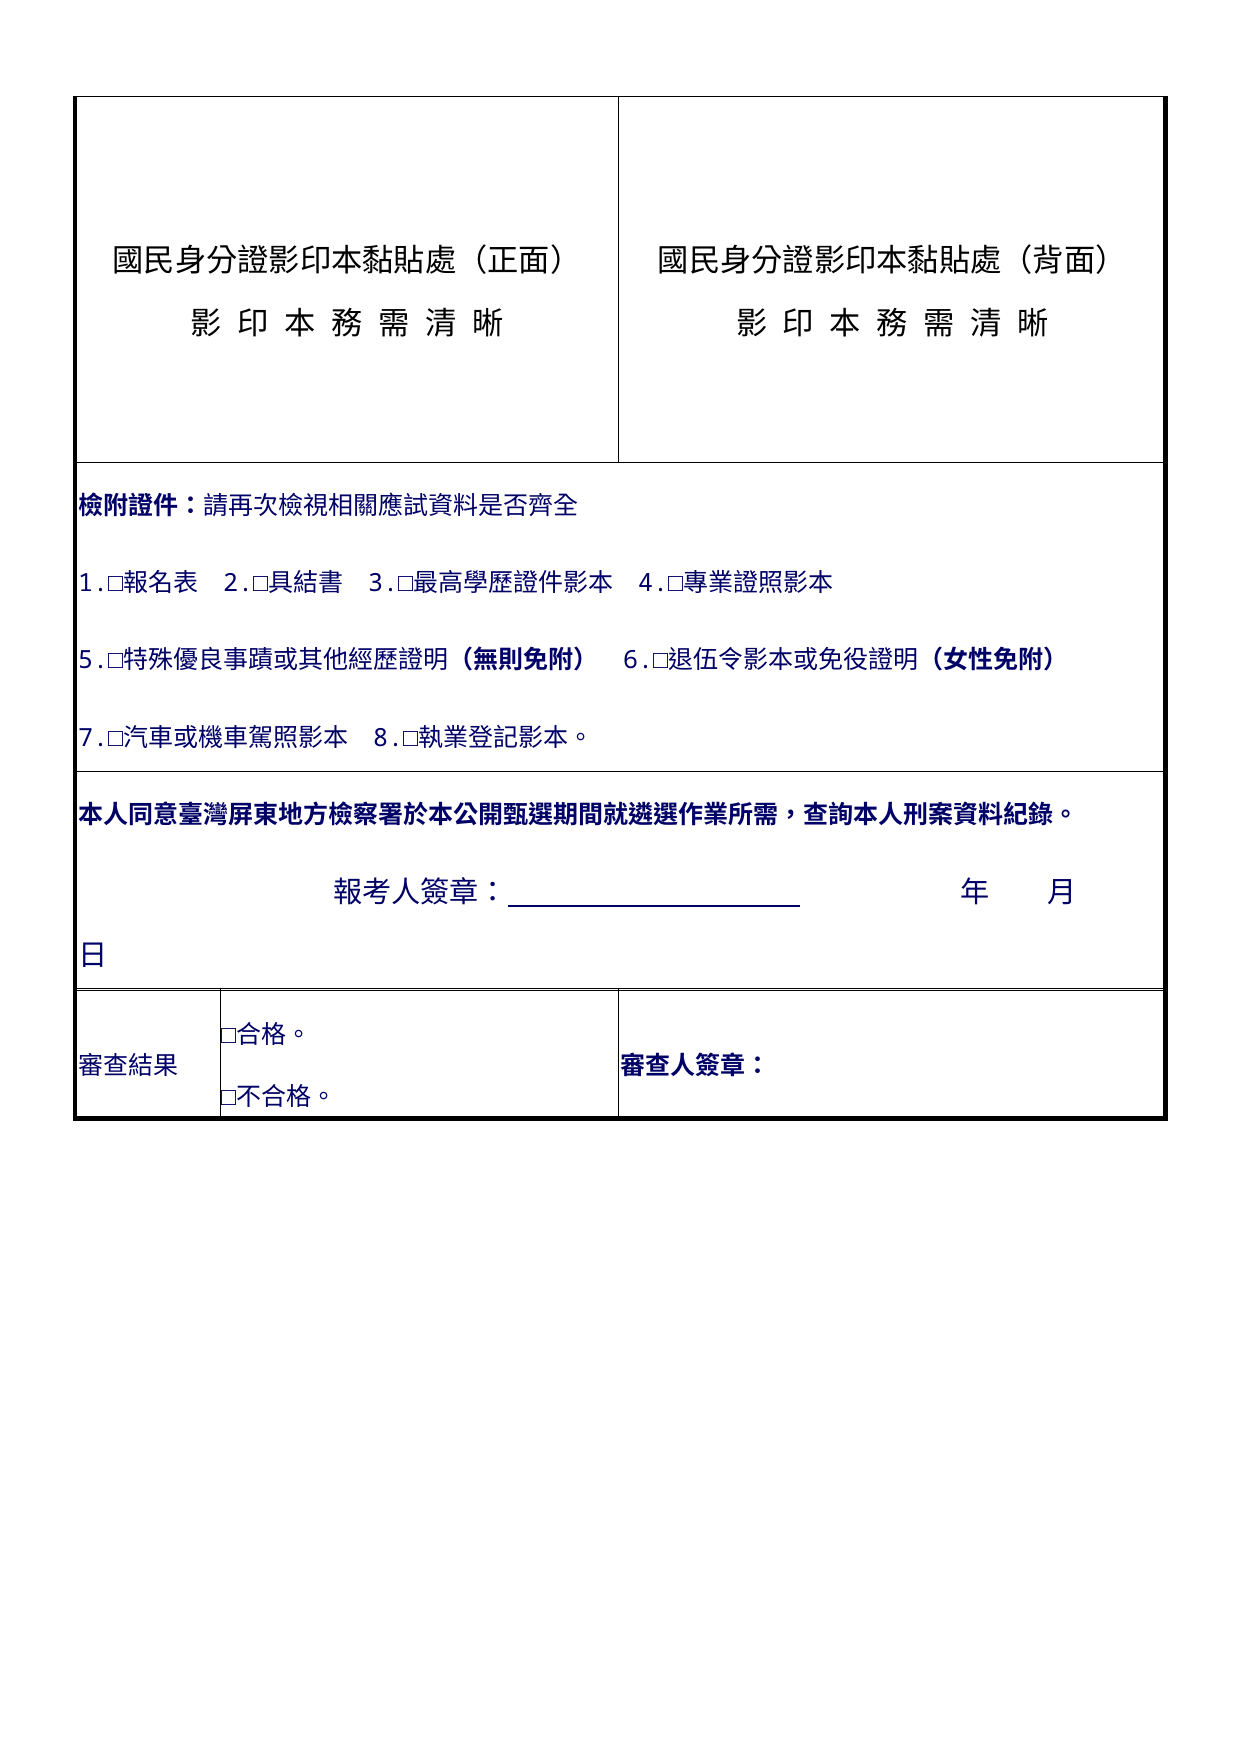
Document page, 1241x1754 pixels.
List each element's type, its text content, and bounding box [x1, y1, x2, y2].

table_cell □合格。 □不合格。 [221, 991, 618, 1116]
table_cell 檢附證件：請再次檢視相關應試資料是否齊全 1.□報名表 2.□具結書 3.□最高學歷證件影本 4.□專業證照影本 5.□特殊優良事蹟或其他經歷證明（無則免附） 6.□退伍令影本或免役證明（女性免附） 7.□汽車或機車駕照影本 8.□執業登記影本。 [77, 463, 1163, 771]
table_cell 本人同意臺灣屏東地方檢察署於本公開甄選期間就遴選作業所需，查詢本人刑案資料紀錄。 報考人簽章： 年 月 日 [77, 772, 1163, 988]
table_cell 審查結果 [77, 991, 220, 1116]
table_cell 國民身分證影印本黏貼處（正面） 影 印 本 務 需 清 晰 [77, 97, 618, 462]
table_cell 審查人簽章： [619, 991, 1163, 1116]
table_cell 國民身分證影印本黏貼處（背面） 影 印 本 務 需 清 晰 [619, 97, 1163, 462]
